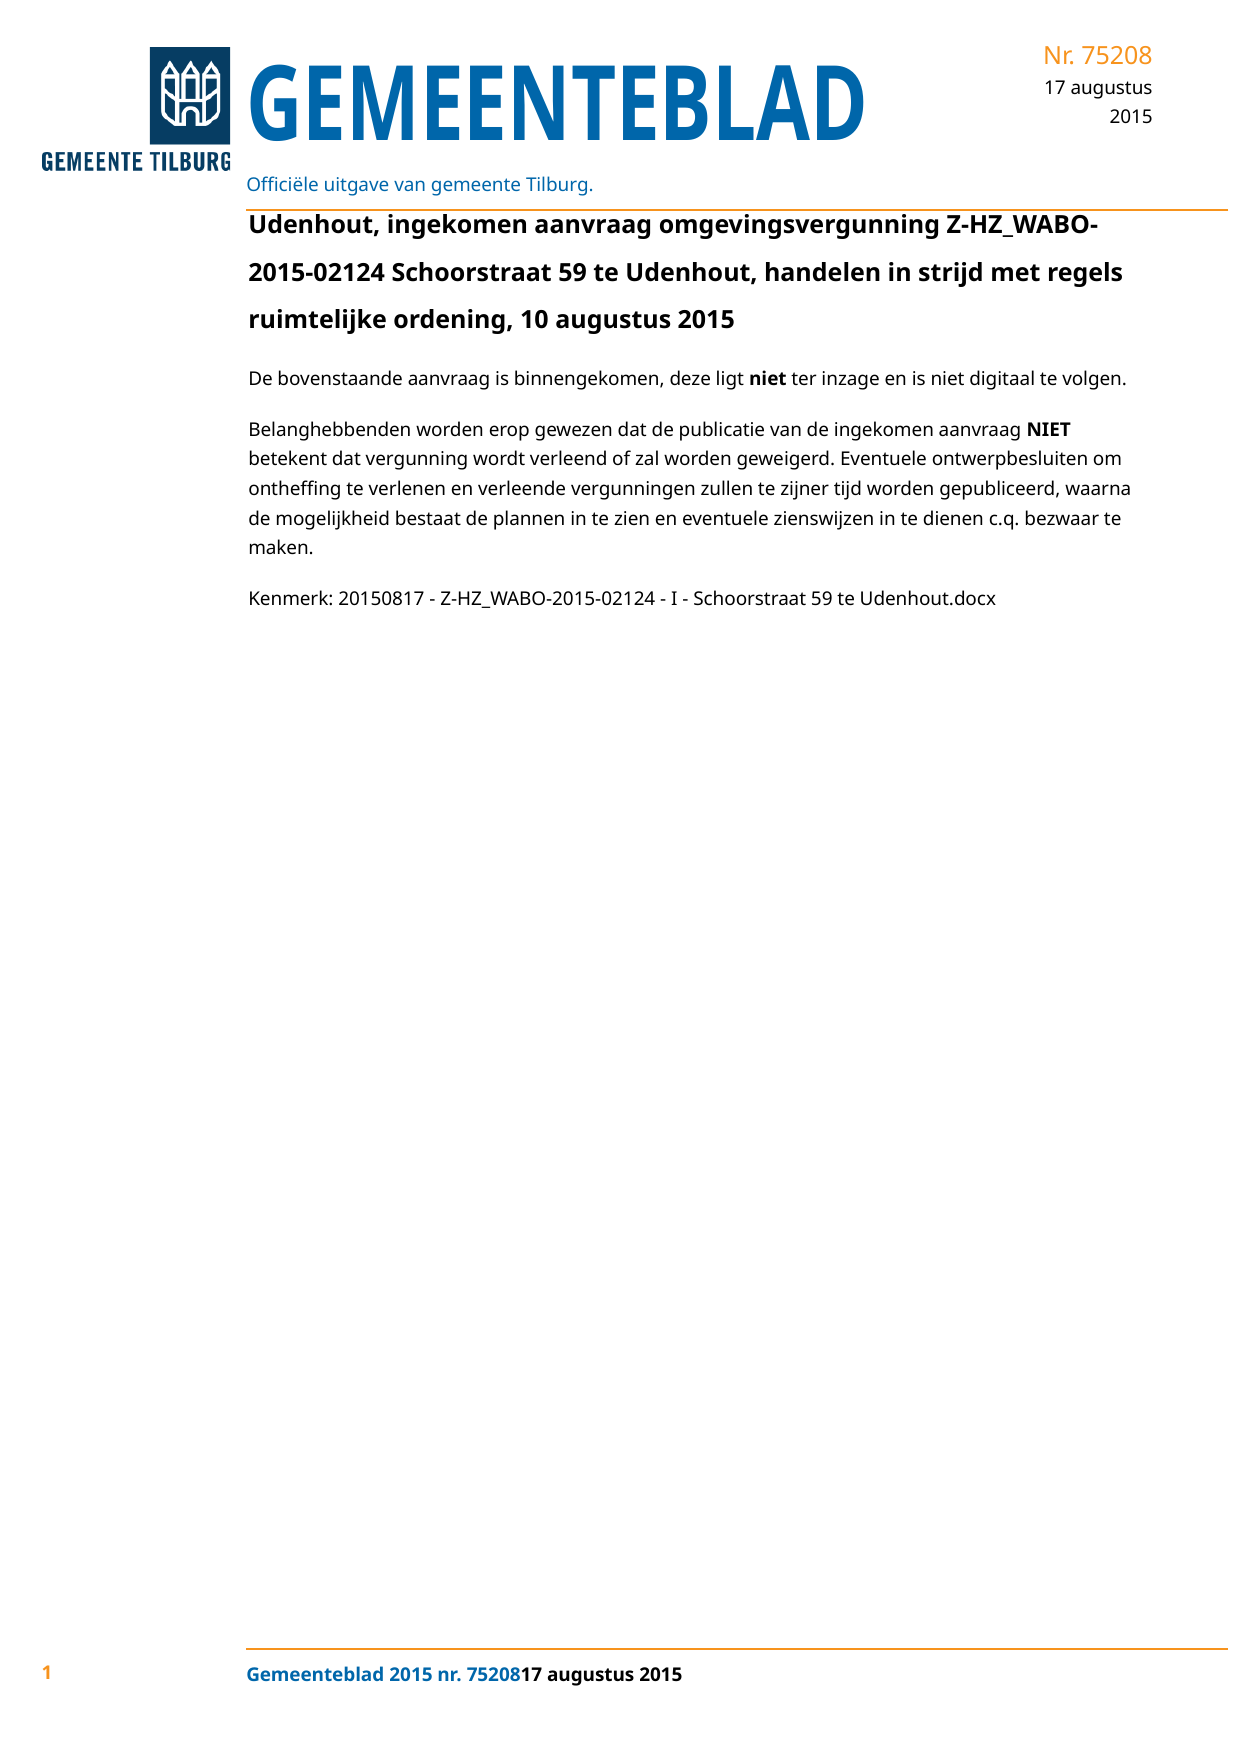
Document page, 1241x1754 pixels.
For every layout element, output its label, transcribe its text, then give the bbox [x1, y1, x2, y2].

text Kenmerk: 20150817 - Z-HZ_WABO-2015-02124 - I - Schoorstraat 59 te Udenhout.docx [248, 585, 1152, 610]
picture [41, 47, 231, 172]
text Belanghebbenden worden erop gewezen dat de publicatie van de ingekomen aanvraag NIET betekent dat vergunning wordt verleend of zal worden geweigerd. Eventuele ontwerpbesluiten om ontheffing te verlenen en verleende vergunningen zullen te zijner tijd worden gepubliceerd, waarna de mogelijkheid bestaat de plannen in te zien en eventuele zienswijzen in te dienen c.q. bezwaar te maken. [248, 416, 1152, 560]
text Udenhout, ingekomen aanvraag omgevingsvergunning Z-HZ_WABO-2015-02124 Schoorstraat 59 te Udenhout, handelen in strijd met regels ruimtelijke ordening, 10 augustus 2015 [248, 211, 1152, 336]
text De bovenstaande aanvraag is binnengekomen, deze ligt niet ter inzage en is niet digitaal te volgen. [248, 366, 1152, 391]
